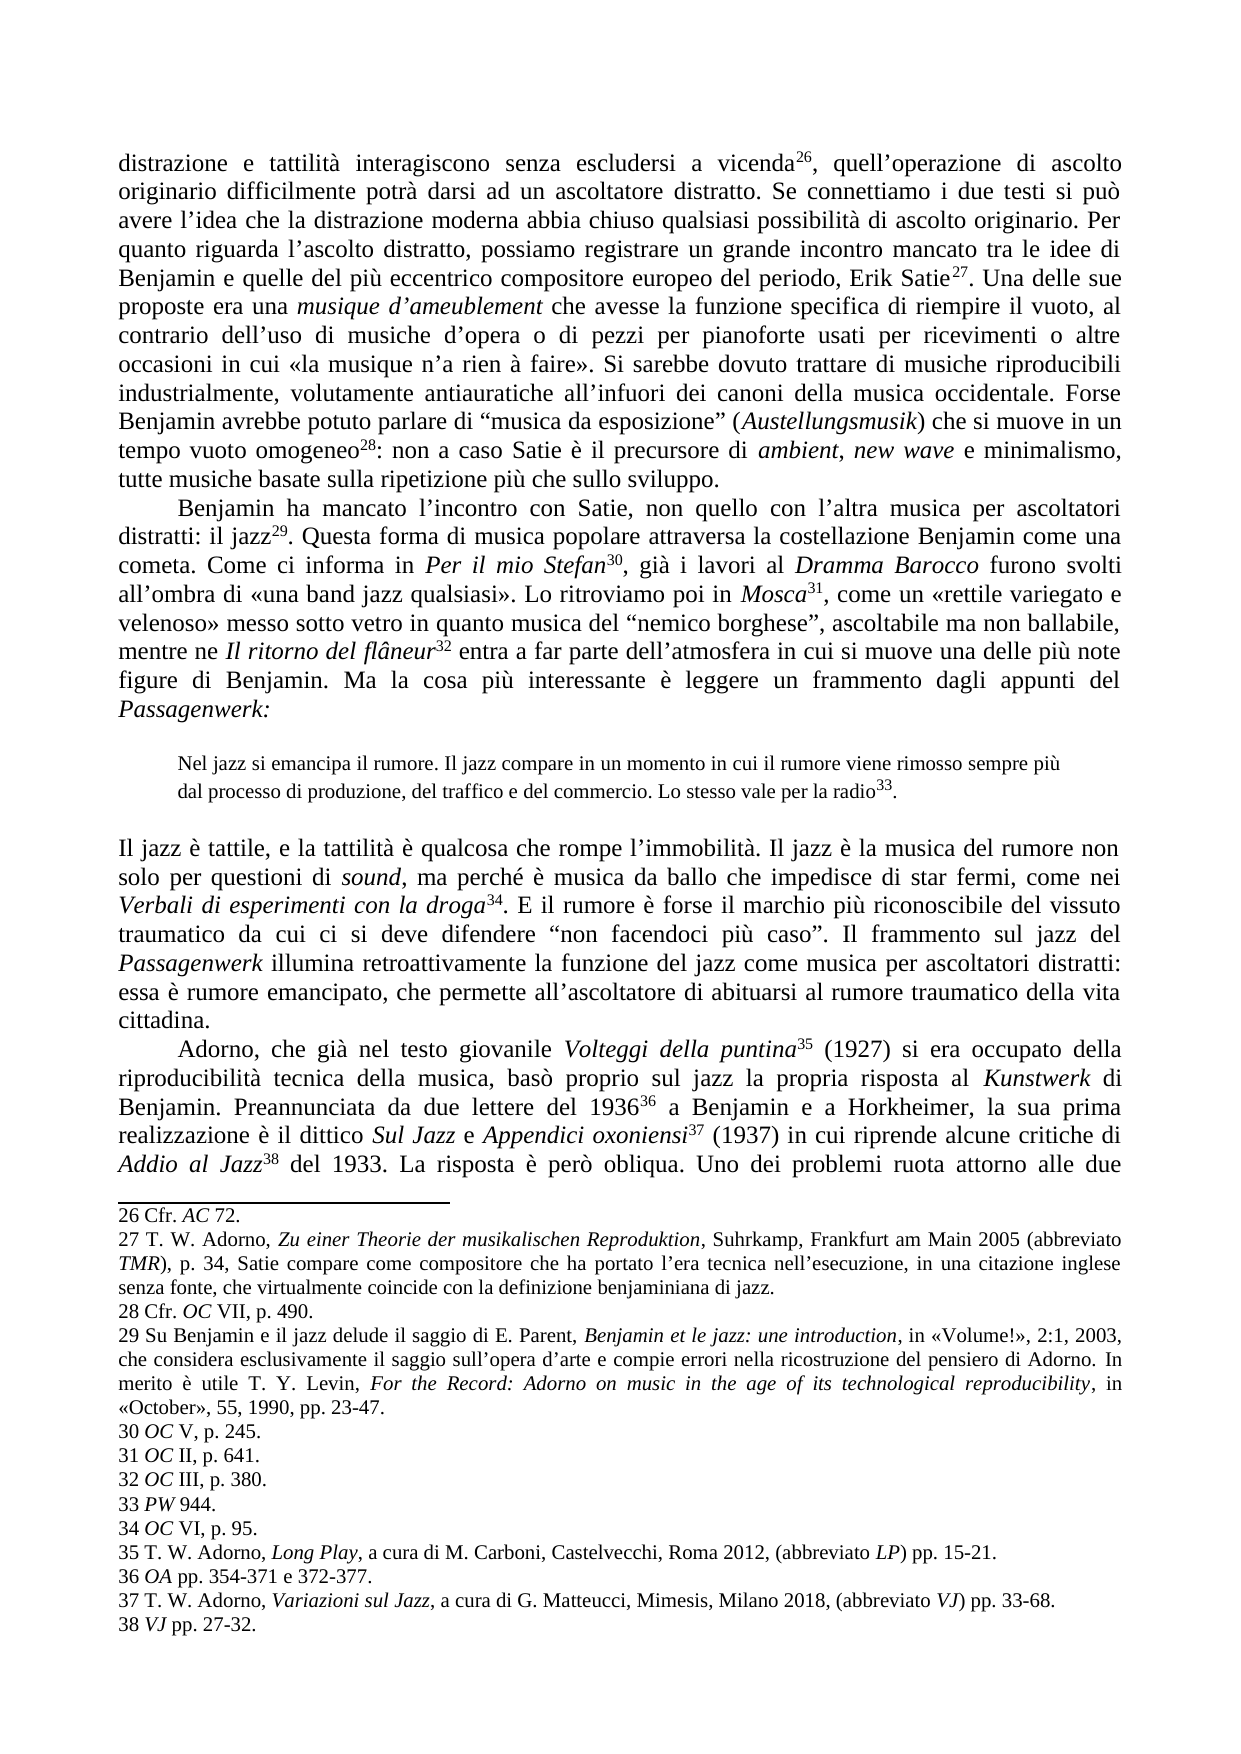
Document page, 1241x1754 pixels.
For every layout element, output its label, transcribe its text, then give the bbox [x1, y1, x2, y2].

text Cfr. AC 72. [118, 1203, 1122, 1227]
text T. W. Adorno, Variazioni sul Jazz, a cura di G. Matteucci, Mimesis, Milano 2018, (abbreviato VJ) pp. 33-68. [118, 1588, 1122, 1612]
text VJ pp. 27-32. [118, 1612, 1122, 1636]
text OA pp. 354-371 e 372-377. [118, 1564, 1122, 1588]
text Adorno, che già nel testo giovanile Volteggi della puntina (1927) si era occupato della riproducibilità tecnica della musica, basò proprio sul jazz la propria risposta al Kunstwerk di Benjamin. Preannunciata da due lettere del 1936 a Benjamin e a Horkheimer, la sua prima realizzazione è il dittico Sul Jazz e Appendici oxoniensi (1937) in cui riprende alcune critiche di Addio al Jazz del 1933. La risposta è però obliqua. Uno dei problemi ruota attorno alle due [118, 1034, 1122, 1178]
text Benjamin ha mancato l’incontro con Satie, non quello con l’altra musica per ascoltatori distratti: il jazz. Questa forma di musica popolare attraversa la costellazione Benjamin come una cometa. Come ci informa in Per il mio Stefan, già i lavori al Dramma Barocco furono svolti all’ombra di «una band jazz qualsiasi». Lo ritroviamo poi in Mosca, come un «rettile variegato e velenoso» messo sotto vetro in quanto musica del “nemico borghese”, ascoltabile ma non ballabile, mentre ne Il ritorno del flâneur entra a far parte dell’atmosfera in cui si muove una delle più note figure di Benjamin. Ma la cosa più interessante è leggere un frammento dagli appunti del Passagenwerk: [118, 493, 1122, 723]
text Cfr. OC VII, p. 490. [118, 1299, 1122, 1323]
text La seconda stella è meno appariscente, rimanda alla dimensione fisica della musica. In questo caso il discorso sulla musica viene trascinato inevitabilmente nel campo gravitazionale di Adorno. La musica, del resto, non è solo un’idea o la dimensione profonda del linguaggio: è anche una pratica concreta e incarnata. Se troviamo nel primo Benjamin una concezione mistica della musica, negli scritti della maturità la musica si lega da un lato al discorso politico e dall’altro al discorso sulla riproducibilità tecnica. Benjamin non pare essere stato un ascoltatore “specializzato”. Nei suoi testi il riferimento più frequente è Wagner, tanto caro al suo amato Baudelaire, ma non ci sono mai trattazioni specifiche su questo o quel brano. Eppure, la musica compare in punti nodali della riflessione del Benjamin studioso della modernità, come nella Piccola storia della fotografia, uno dei primi testi in cui compare l’idea di aura, in cui mette a confronto Atget e Busoni come virtuosi dei rispettivi strumenti (fotocamera e pianoforte) che sono coessenziali alla loro arte. Nonostante ciò, la definizione di aura come «apparizione unica di una lontananza, per quanto vicina possa essere» sembra calzante per la musica, che arriva a noi tramite un altrove e che in noi ri-suona per poi scomparire. Ma con lo svilupparsi della riproducibilità tecnica, il carattere di qui-e-ora cessa di essere irripetibile e diventa qualcosa di tattile e abitudinario. All’aura si sostituisce la traccia (Spur), «apparizione di una vicinanza, per quanto possa essere lontano ciò che essa ha lasciato dietro di sé». La riproducibilità tecnica permette di impadronirsi della cosa, là dove l’aura è un fenomeno di possessione. Con la registrazione, la musica cessa di essere un’esecuzione irripetibile e viene addomesticata: il suo valore cultuale (Kultwert) diminuisce in favore del suo valore espositivo (Austellungswert). Nel saggio sull’opera d’arte, Benjamin parla di inconscio ottico e acustico: con lo sviluppo della modernità, l’apparato percettivo umano si è rifunzionalizzato per difendersi dalla traumaticità della vita metropolitana tramite un’armatura di abitudini. Quello che Benjamin definisce vissuto traumatico (Chocerlebnis) è il pharmakon per l’uomo moderno: da un lato è ciò che ne avvelena l’esistenza, ma è anche il medicinale omeopatico che gli permette di resistere al mondo, ed è presente in massimo grado nel cinema. Al polo dialettico opposto rispetto alla distrazione si trova l’immobilità (Standstill) necessaria alla contemplazione dell’opera auratica. Ma l’aura non è qualcosa di assoluto: essa è un prodotto storico, un’attribuzione postuma che tenta di «fissare l’apparenza storica come se fosse atemporale». Come viene detto in Su alcuni motivi di Baudelaire, la crisi della produzione tecnica e la crisi della percezione si coappartengono. Un’opera senza aura in seguito al processo di tattilizzazione tramite il medium tecnico perde il suo carattere di mistero, ma è in grado di mantenere la sua enigmaticità: viene strappata dal mondo magico-religioso, e il suo potenziale di appropriarsi dello spettatore si ribalta in appropriazione dell’opera da parte dell’uomo. Del resto, tra spettatore e opera esiste una “dialettica dello sguardo”, in quanto «avvertire l’aura di un fenomeno significa dotarlo della capacità di guardare». Se però distrazione e tattilità interagiscono senza escludersi a vicenda, quell’operazione di ascolto originario difficilmente potrà darsi ad un ascoltatore distratto. Se connettiamo i due testi si può avere l’idea che la distrazione moderna abbia chiuso qualsiasi possibilità di ascolto originario. Per quanto riguarda l’ascolto distratto, possiamo registrare un grande incontro mancato tra le idee di Benjamin e quelle del più eccentrico compositore europeo del periodo, Erik Satie. Una delle sue proposte era una musique d’ameublement che avesse la funzione specifica di riempire il vuoto, al contrario dell’uso di musiche d’opera o di pezzi per pianoforte usati per ricevimenti o altre occasioni in cui «la musique n’a rien à faire». Si sarebbe dovuto trattare di musiche riproducibili industrialmente, volutamente antiauratiche all’infuori dei canoni della musica occidentale. Forse Benjamin avrebbe potuto parlare di “musica da esposizione” (Austellungsmusik) che si muove in un tempo vuoto omogeneo: non a caso Satie è il precursore di ambient, new wave e minimalismo, tutte musiche basate sulla ripetizione più che sullo sviluppo. [118, 148, 1122, 493]
text Il jazz è tattile, e la tattilità è qualcosa che rompe l’immobilità. Il jazz è la musica del rumore non solo per questioni di sound, ma perché è musica da ballo che impedisce di star fermi, come nei Verbali di esperimenti con la droga. E il rumore è forse il marchio più riconoscibile del vissuto traumatico da cui ci si deve difendere “non facendoci più caso”. Il frammento sul jazz del Passagenwerk illumina retroattivamente la funzione del jazz come musica per ascoltatori distratti: essa è rumore emancipato, che permette all’ascoltatore di abituarsi al rumore traumatico della vita cittadina. [118, 833, 1122, 1034]
text OC V, p. 245. [118, 1419, 1122, 1443]
text OC II, p. 641. [118, 1443, 1122, 1467]
text Nel jazz si emancipa il rumore. Il jazz compare in un momento in cui il rumore viene rimosso sempre più dal processo di produzione, del traffico e del commercio. Lo stesso vale per la radio. [177, 751, 1063, 804]
text Su Benjamin e il jazz delude il saggio di E. Parent, Benjamin et le jazz: une introduction, in «Volume!», 2:1, 2003, che considera esclusivamente il saggio sull’opera d’arte e compie errori nella ricostruzione del pensiero di Adorno. In merito è utile T. Y. Levin, For the Record: Adorno on music in the age of its technological reproducibility, in «October», 55, 1990, pp. 23-47. [118, 1323, 1122, 1419]
text PW 944. [118, 1491, 1122, 1516]
text T. W. Adorno, Zu einer Theorie der musikalischen Reproduktion, Suhrkamp, Frankfurt am Main 2005 (abbreviato TMR), p. 34, Satie compare come compositore che ha portato l’era tecnica nell’esecuzione, in una citazione inglese senza fonte, che virtualmente coincide con la definizione benjaminiana di jazz. [118, 1227, 1122, 1299]
text OC III, p. 380. [118, 1467, 1122, 1491]
text OC VI, p. 95. [118, 1516, 1122, 1539]
text T. W. Adorno, Long Play, a cura di M. Carboni, Castelvecchi, Roma 2012, (abbreviato LP) pp. 15-21. [118, 1539, 1122, 1564]
